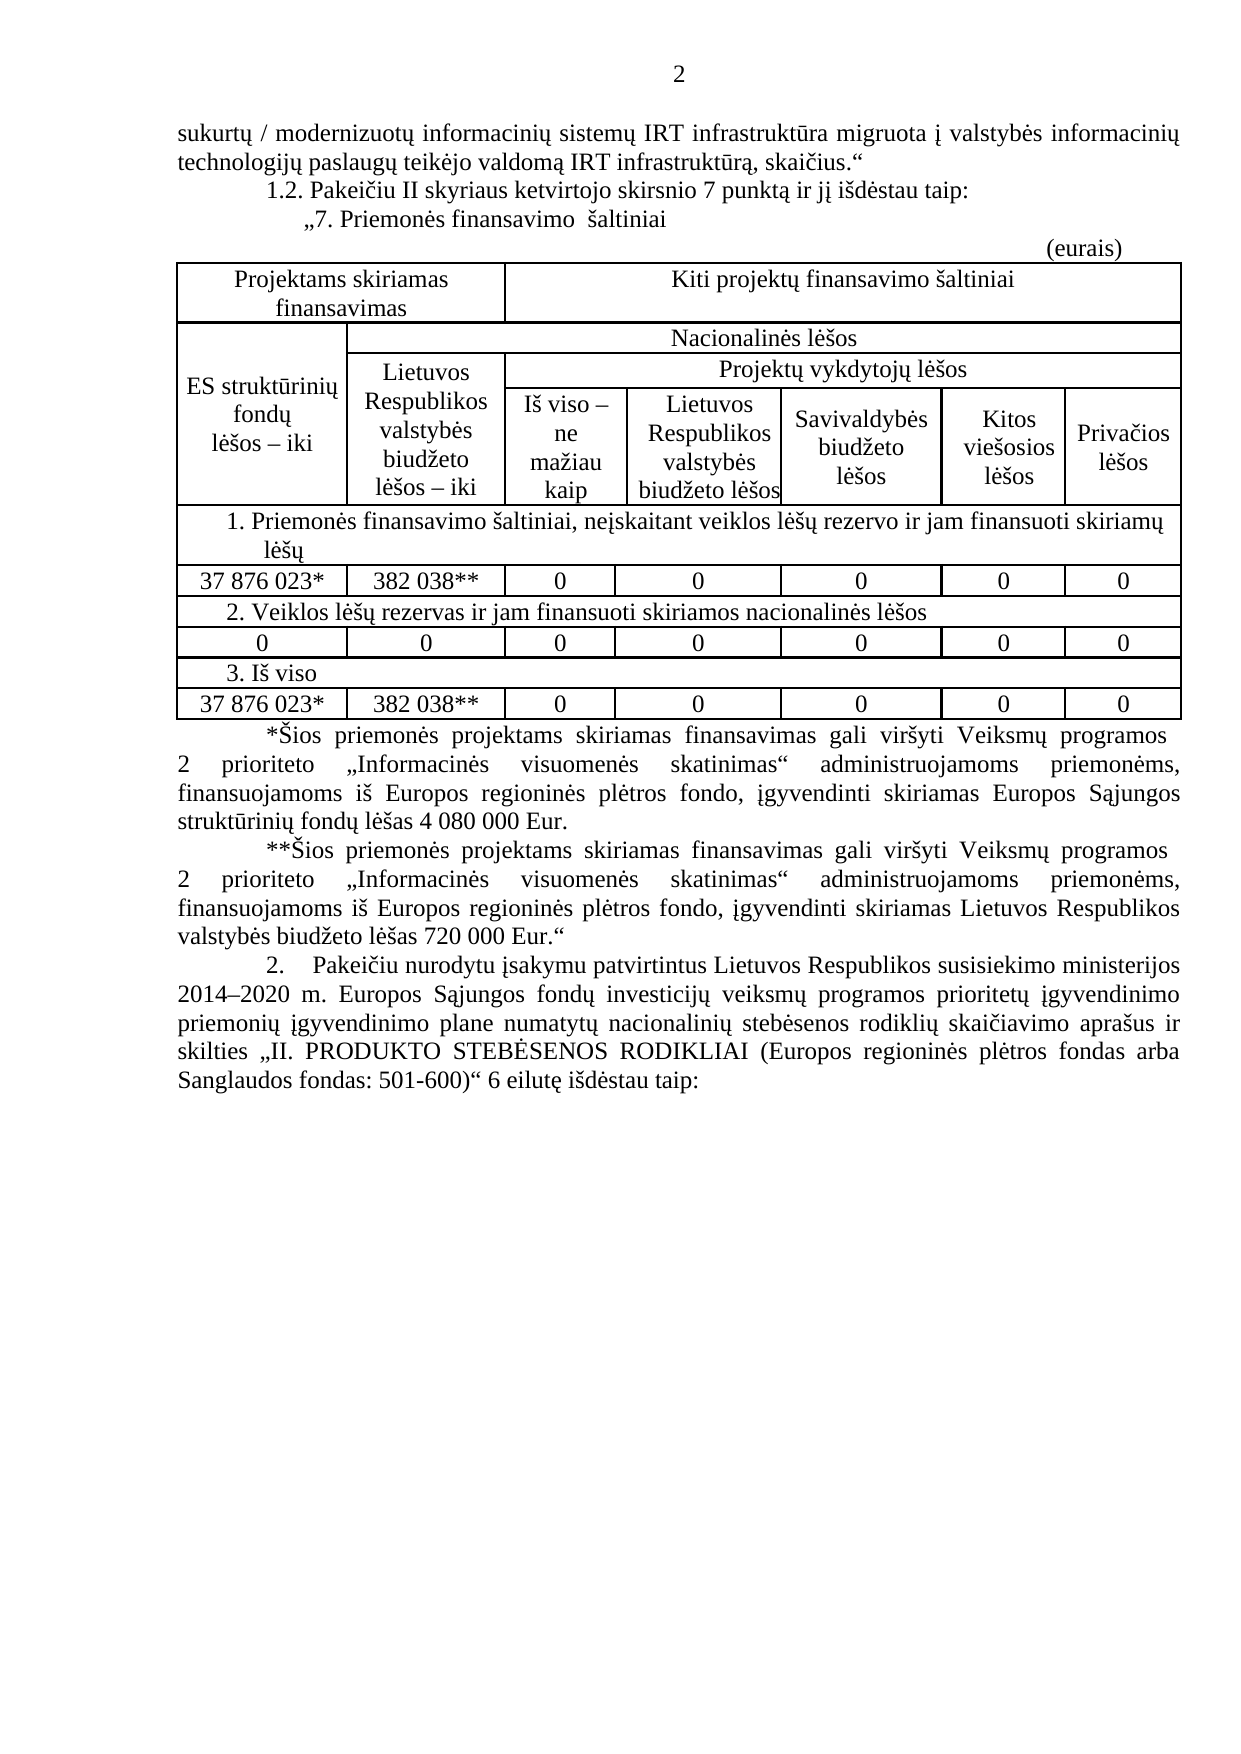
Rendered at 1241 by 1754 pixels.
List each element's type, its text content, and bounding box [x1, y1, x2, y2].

table_header Projektams skiriamas finansavimas [178, 264, 504, 321]
text (eurais) [717, 233, 1122, 262]
text „7. Priemonės finansavimo šaltiniai [303, 204, 1181, 233]
table_cell 2. Veiklos lėšų rezervas ir jam finansuoti skiriamos nacionalinės lėšos [178, 597, 1180, 626]
table_cell 0 [943, 566, 1064, 595]
table_cell Projektų vykdytojų lėšos [506, 354, 1180, 387]
table_cell 0 [506, 628, 614, 656]
table_cell 0 [348, 628, 504, 656]
table_cell 0 [943, 628, 1064, 656]
table_cell Lietuvos Respublikos valstybės biudžeto lėšos [628, 389, 780, 504]
table_cell 3. Iš viso [178, 659, 1180, 687]
table_cell 0 [506, 689, 614, 718]
table_cell 0 [178, 628, 346, 656]
table_cell 0 [782, 628, 940, 656]
table_cell 1. Priemonės finansavimo šaltiniai, neįskaitant veiklos lėšų rezervo ir jam finansuoti skiriamų lėšų [178, 506, 1180, 564]
table_cell 37 876 023* [178, 566, 346, 595]
table_cell Nacionalinės lėšos [348, 324, 1180, 352]
table_cell 382 038** [348, 566, 504, 595]
table_cell Iš viso – ne mažiau kaip [506, 389, 626, 504]
table_cell 0 [782, 566, 940, 595]
table_cell Kitos viešosios lėšos [943, 389, 1064, 504]
text 1.2. Pakeičiu II skyriaus ketvirtojo skirsnio 7 punktą ir jį išdėstau taip: [177, 176, 1181, 204]
table_cell 0 [1066, 628, 1180, 656]
table_cell 0 [1066, 689, 1180, 718]
table_cell Privačios lėšos [1066, 389, 1180, 504]
table_cell 0 [1066, 566, 1180, 595]
table_cell 0 [616, 628, 780, 656]
table_cell 382 038** [348, 689, 504, 718]
text *Šios priemonės projektams skiriamas finansavimas gali viršyti Veiksmų programos 2 prioriteto „Informacinės visuomenės skatinimas“ administruojamoms priemonėms, finansuojamoms iš Europos regioninės plėtros fondo, įgyvendinti skiriamas Europos Sąjungos struktūrinių fondų lėšas 4 080 000 Eur. [177, 720, 1181, 835]
table_cell 0 [616, 566, 780, 595]
table_cell 0 [943, 689, 1064, 718]
text 2. Pakeičiu nurodytu įsakymu patvirtintus Lietuvos Respublikos susisiekimo ministerijos 2014–2020 m. Europos Sąjungos fondų investicijų veiksmų programos prioritetų įgyvendinimo priemonių įgyvendinimo plane numatytų nacionalinių stebėsenos rodiklių skaičiavimo aprašus ir skilties „II. PRODUKTO STEBĖSENOS RODIKLIAI (Europos regioninės plėtros fondas arba Sanglaudos fondas: 501-600)“ 6 eilutę išdėstau taip: [177, 950, 1181, 1094]
table_cell 0 [616, 689, 780, 718]
table_cell Lietuvos Respublikos valstybės biudžeto lėšos – iki [348, 354, 504, 504]
table_cell 0 [506, 566, 614, 595]
text sukurtų / modernizuotų informacinių sistemų IRT infrastruktūra migruota į valstybės informacinių technologijų paslaugų teikėjo valdomą IRT infrastruktūrą, skaičius.“ [177, 118, 1181, 176]
table_header Kiti projektų finansavimo šaltiniai [506, 264, 1180, 321]
table_cell ES struktūrinių fondų lėšos – iki [178, 324, 346, 504]
text **Šios priemonės projektams skiriamas finansavimas gali viršyti Veiksmų programos 2 prioriteto „Informacinės visuomenės skatinimas“ administruojamoms priemonėms, finansuojamoms iš Europos regioninės plėtros fondo, įgyvendinti skiriamas Lietuvos Respublikos valstybės biudžeto lėšas 720 000 Eur.“ [177, 835, 1181, 950]
table_cell Savivaldybės biudžeto lėšos [782, 389, 940, 504]
table_cell 37 876 023* [178, 689, 346, 718]
table_cell 0 [782, 689, 940, 718]
